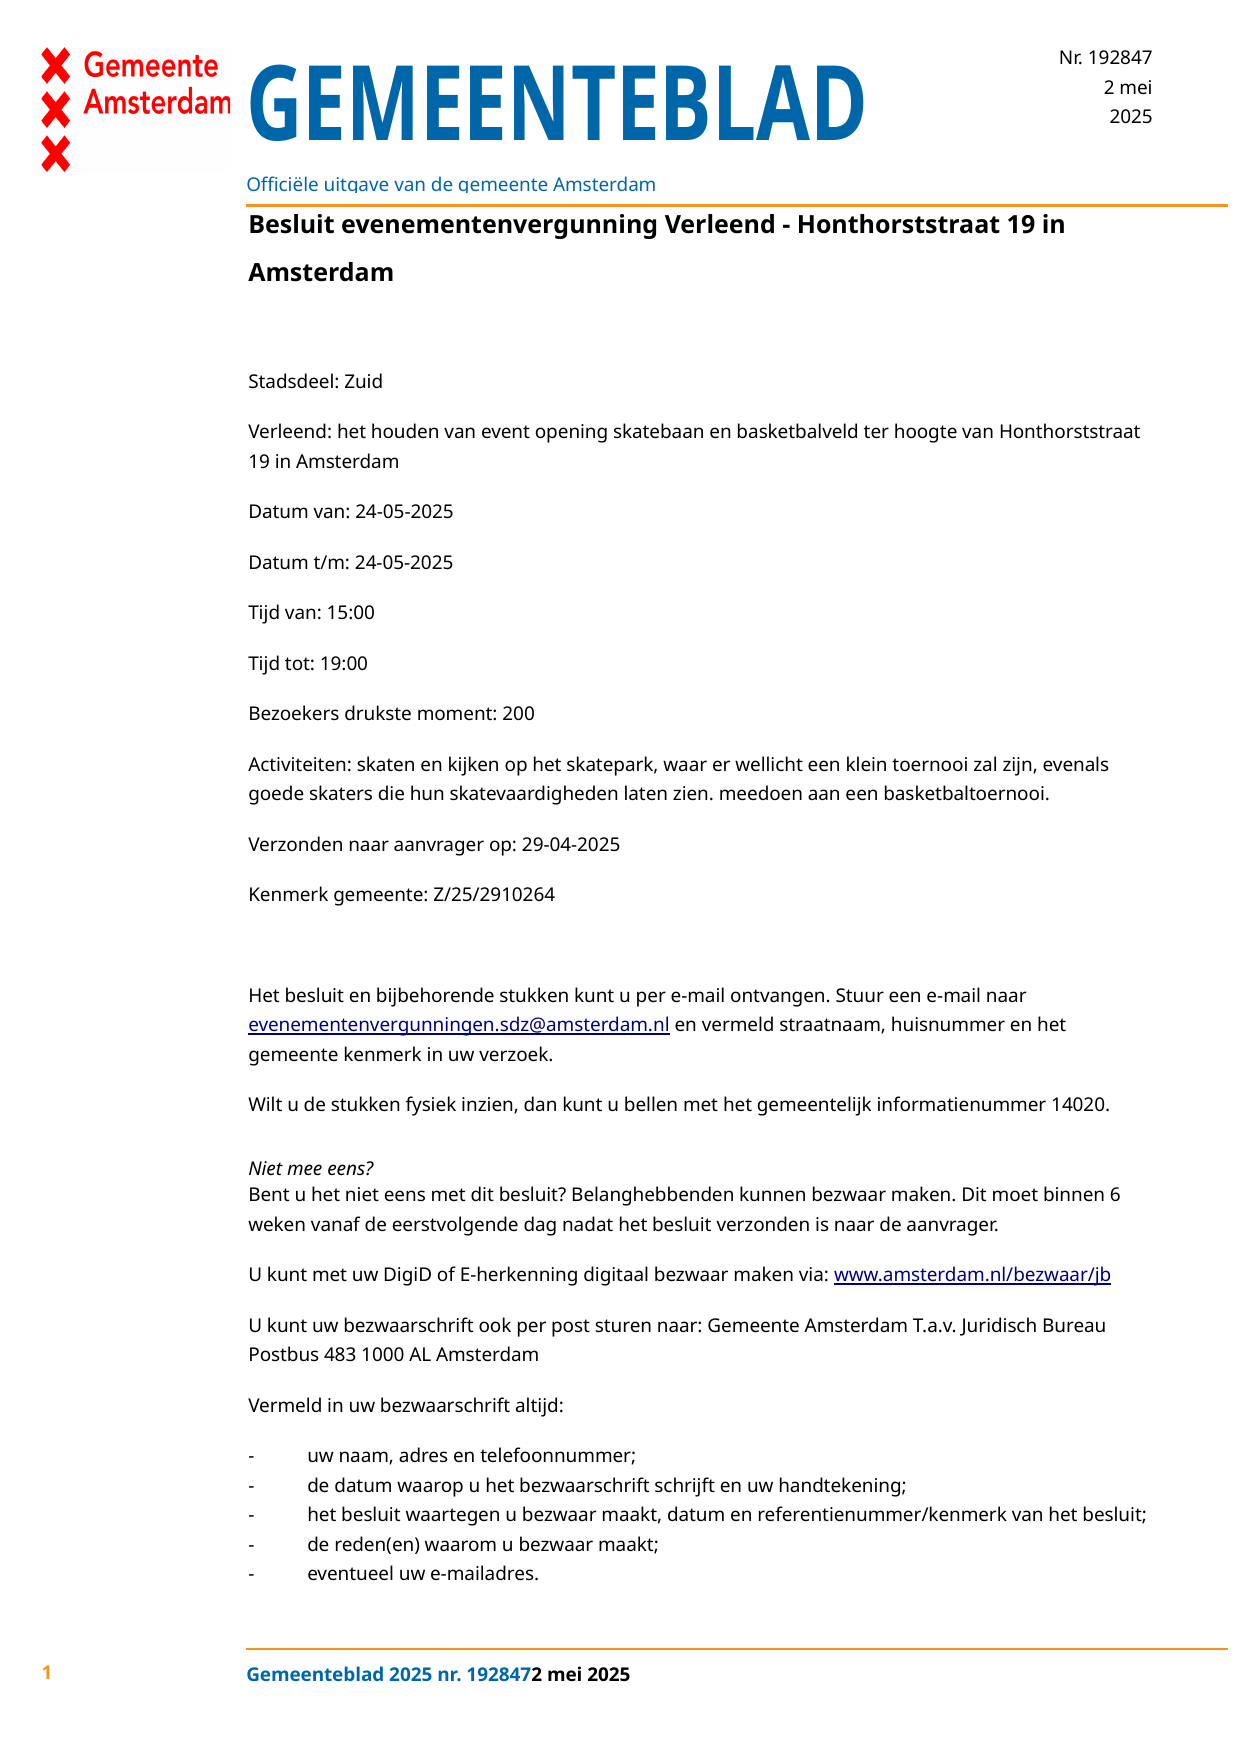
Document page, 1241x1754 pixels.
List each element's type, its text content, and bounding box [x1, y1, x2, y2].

text Stadsdeel: Zuid [248, 368, 1152, 394]
text Tijd van: 15:00 [248, 599, 1152, 625]
list eventueel uw e-mailadres. [248, 1561, 1152, 1586]
text Vermeld in uw bezwaarschrift altijd: [248, 1392, 1152, 1417]
text U kunt uw bezwaarschrift ook per post sturen naar: Gemeente Amsterdam T.a.v. Juridisch Bureau Postbus 483 1000 AL Amsterdam [248, 1312, 1152, 1367]
picture [41, 47, 231, 172]
text Kenmerk gemeente: Z/25/2910264 [248, 881, 1152, 907]
list de reden(en) waarom u bezwaar maakt; [248, 1531, 1152, 1557]
text Bezoekers drukste moment: 200 [248, 700, 1152, 726]
text Datum t/m: 24-05-2025 [248, 549, 1152, 575]
text Verleend: het houden van event opening skatebaan en basketbalveld ter hoogte van Honthorststraat 19 in Amsterdam [248, 419, 1152, 474]
text Verzonden naar aanvrager op: 29-04-2025 [248, 831, 1152, 857]
list het besluit waartegen u bezwaar maakt, datum en referentienummer/kenmerk van het besluit; [248, 1501, 1152, 1527]
text Tijd tot: 19:00 [248, 650, 1152, 676]
text Datum van: 24-05-2025 [248, 499, 1152, 524]
list de datum waarop u het bezwaarschrift schrijft en uw handtekening; [248, 1472, 1152, 1497]
text Wilt u de stukken fysiek inzien, dan kunt u bellen met het gemeentelijk informatienummer 14020. [248, 1092, 1152, 1117]
text Besluit evenementenvergunning Verleend - Honthorststraat 19 in Amsterdam [248, 207, 1152, 288]
text Niet mee eens? [248, 1156, 1152, 1181]
list uw naam, adres en telefoonnummer; [248, 1442, 1152, 1468]
text Activiteiten: skaten en kijken op het skatepark, waar er wellicht een klein toernooi zal zijn, evenals goede skaters die hun skatevaardigheden laten zien. meedoen aan een basketbaltoernooi. [248, 751, 1152, 806]
text Bent u het niet eens met dit besluit? Belanghebbenden kunnen bezwaar maken. Dit moet binnen 6 weken vanaf de eerstvolgende dag nadat het besluit verzonden is naar de aanvrager. [248, 1181, 1152, 1237]
text U kunt met uw DigiD of E-herkenning digitaal bezwaar maken via: www.amsterdam.nl/bezwaar/jb [248, 1261, 1152, 1287]
text Het besluit en bijbehorende stukken kunt u per e-mail ontvangen. Stuur een e-mail naar evenementenvergunningen.sdz@amsterdam.nl en vermeld straatnaam, huisnummer en het gemeente kenmerk in uw verzoek. [248, 982, 1152, 1067]
